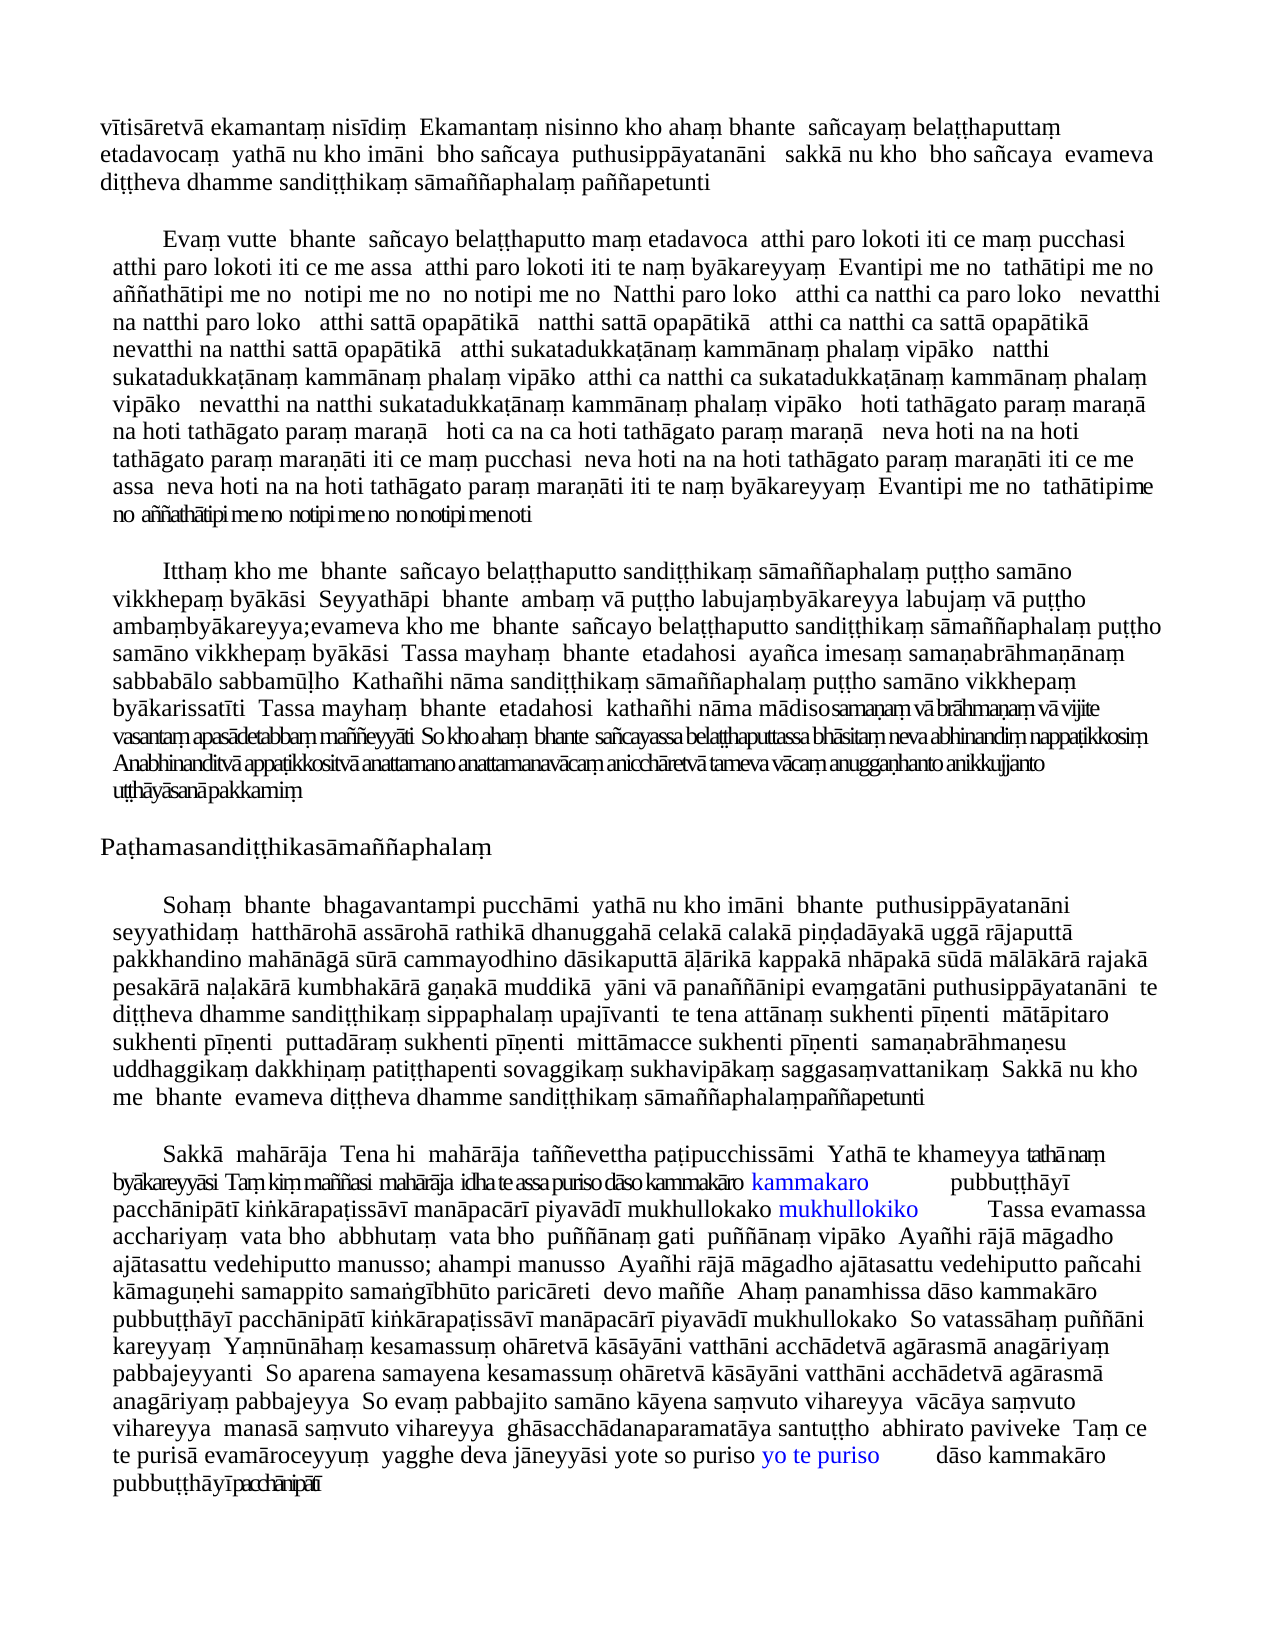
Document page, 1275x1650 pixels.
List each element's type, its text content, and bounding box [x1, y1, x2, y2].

list Evaṃ vutte bhante sañcayo belaṭṭhaputto maṃ etadavoca atthi paro lokoti iti ce maṃ pucchasi atthi paro lokoti iti ce me assa atthi paro lokoti iti te naṃ byākareyyaṃ Evantipi me no tathātipi me no aññathātipi me no notipi me no no notipi me no Natthi paro loko atthi ca natthi ca paro loko nevatthi na natthi paro loko atthi sattā opapātikā natthi sattā opapātikā atthi ca natthi ca sattā opapātikā nevatthi na natthi sattā opapātikā atthi sukatadukkaṭānaṃ kammānaṃ phalaṃ vipāko natthi sukatadukkaṭānaṃ kammānaṃ phalaṃ vipāko atthi ca natthi ca sukatadukkaṭānaṃ kammānaṃ phalaṃ vipāko nevatthi na natthi sukatadukkaṭānaṃ kammānaṃ phalaṃ vipāko hoti tathāgato paraṃ maraṇā na hoti tathāgato paraṃ maraṇā hoti ca na ca hoti tathāgato paraṃ maraṇā neva hoti na na hoti tathāgato paraṃ maraṇāti iti ce maṃ pucchasi neva hoti na na hoti tathāgato paraṃ maraṇāti iti ce me assa neva hoti na na hoti tathāgato paraṃ maraṇāti iti te naṃ byākareyyaṃ Evantipi me no tathātipime no aññathātipi me no notipi me no no notipi menoti [112, 226, 1162, 527]
text vītisāretvā ekamantaṃ nisīdiṃ Ekamantaṃ nisinno kho ahaṃ bhante sañcayaṃ belaṭṭhaputtaṃ etadavocaṃ yathā nu kho imāni bho sañcaya puthusippāyatanāni sakkā nu kho bho sañcaya evameva diṭṭheva dhamme sandiṭṭhikaṃ sāmaññaphalaṃ paññapetunti [100, 114, 1173, 196]
list Sakkā mahārāja Tena hi mahārāja taññevettha paṭipucchissāmi Yathā te khameyya tathā naṃ byākareyyāsi Taṃ kiṃ maññasi mahārāja idha te assa puriso dāso kammakāro kammakaro pubbuṭṭhāyī pacchānipātī kiṅkārapaṭissāvī manāpacārī piyavādī mukhullokako mukhullokiko Tassa evamassa acchariyaṃ vata bho abbhutaṃ vata bho puññānaṃ gati puññānaṃ vipāko Ayañhi rājā māgadho ajātasattu vedehiputto manusso; ahampi manusso Ayañhi rājā māgadho ajātasattu vedehiputto pañcahi kāmaguṇehi samappito samaṅgībhūto paricāreti devo maññe Ahaṃ panamhissa dāso kammakāro pubbuṭṭhāyī pacchānipātī kiṅkārapaṭissāvī manāpacārī piyavādī mukhullokako So vatassāhaṃ puññāni kareyyaṃ Yaṃnūnāhaṃ kesamassuṃ ohāretvā kāsāyāni vatthāni acchādetvā agārasmā anagāriyaṃ pabbajeyyanti So aparena samayena kesamassuṃ ohāretvā kāsāyāni vatthāni acchādetvā agārasmā anagāriyaṃ pabbajeyya So evaṃ pabbajito samāno kāyena saṃvuto vihareyya vācāya saṃvuto vihareyya manasā saṃvuto vihareyya ghāsacchādanaparamatāya santuṭṭho abhirato paviveke Taṃ ce te purisā evamāroceyyuṃ yagghe deva jāneyyāsi yote so puriso yo te puriso dāso kammakāro pubbuṭṭhāyīpacchānipātī [112, 1141, 1162, 1497]
list Sohaṃ bhante bhagavantampi pucchāmi yathā nu kho imāni bhante puthusippāyatanāni seyyathidaṃ hatthārohā assārohā rathikā dhanuggahā celakā calakā piṇḍadāyakā uggā rājaputtā pakkhandino mahānāgā sūrā cammayodhino dāsikaputtā āḷārikā kappakā nhāpakā sūdā mālākārā rajakā pesakārā naḷakārā kumbhakārā gaṇakā muddikā yāni vā panaññānipi evaṃgatāni puthusippāyatanāni te diṭṭheva dhamme sandiṭṭhikaṃ sippaphalaṃ upajīvanti te tena attānaṃ sukhenti pīṇenti mātāpitaro sukhenti pīṇenti puttadāraṃ sukhenti pīṇenti mittāmacce sukhenti pīṇenti samaṇabrāhmaṇesu uddhaggikaṃ dakkhiṇaṃ patiṭṭhapenti sovaggikaṃ sukhavipākaṃ saggasaṃvattanikaṃ Sakkā nu kho me bhante evameva diṭṭheva dhamme sandiṭṭhikaṃ sāmaññaphalaṃpaññapetunti [112, 891, 1162, 1110]
text Paṭhamasandiṭṭhikasāmaññaphalaṃ [100, 832, 1173, 861]
list Itthaṃ kho me bhante sañcayo belaṭṭhaputto sandiṭṭhikaṃ sāmaññaphalaṃ puṭṭho samāno vikkhepaṃ byākāsi Seyyathāpi bhante ambaṃ vā puṭṭho labujaṃbyākareyya labujaṃ vā puṭṭho ambaṃbyākareyya;evameva kho me bhante sañcayo belaṭṭhaputto sandiṭṭhikaṃ sāmaññaphalaṃ puṭṭho samāno vikkhepaṃ byākāsi Tassa mayhaṃ bhante etadahosi ayañca imesaṃ samaṇabrāhmaṇānaṃ sabbabālo sabbamūḷho Kathañhi nāma sandiṭṭhikaṃ sāmaññaphalaṃ puṭṭho samāno vikkhepaṃ byākarissatīti Tassa mayhaṃ bhante etadahosi kathañhi nāma mādisosamaṇaṃ vā brāhmaṇaṃ vā vijite vasantaṃ apasādetabbaṃ maññeyyāti So kho ahaṃ bhante sañcayassa belaṭṭhaputtassa bhāsitaṃ neva abhinandiṃ nappaṭikkosiṃ Anabhinanditvā appaṭikkositvā anattamano anattamanavācaṃ anicchāretvā tameva vācaṃ anuggaṇhanto anikkujjanto uṭṭhāyāsanāpakkamiṃ [112, 558, 1162, 804]
